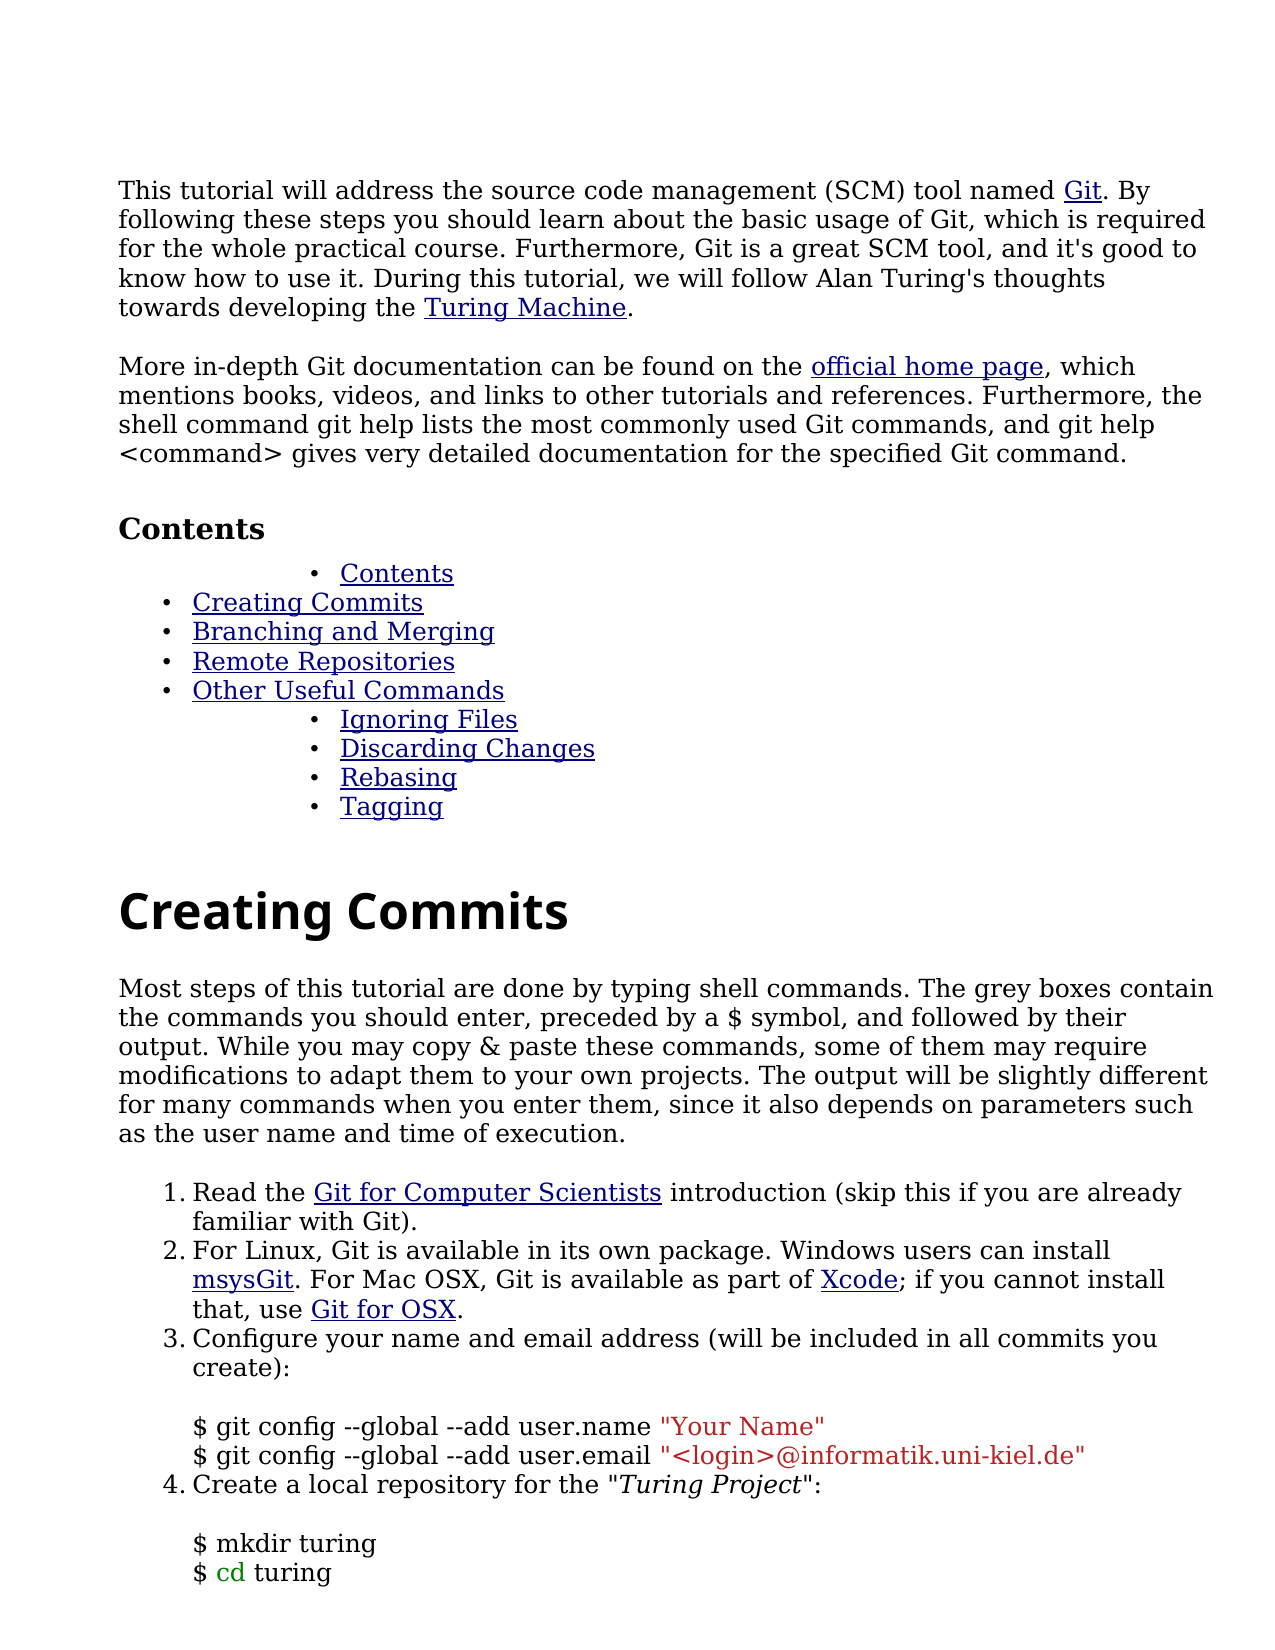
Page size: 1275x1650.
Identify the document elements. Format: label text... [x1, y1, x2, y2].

list $ mkdir turing $ cd turing [162, 1529, 1216, 1587]
list Creating Commits [162, 588, 1216, 617]
list Contents [310, 559, 1216, 588]
text More in-depth Git documentation can be found on the official home page, which mentions books, videos, and links to other tutorials and references. Furthermore, the shell command git help lists the most commonly used Git commands, and git help <command> gives very detailed documentation for the specified Git command. [118, 352, 1216, 468]
list Rebasing [310, 763, 1216, 792]
list Ignoring Files [310, 705, 1216, 734]
list Other Useful Commands [162, 676, 1216, 705]
list For Linux, Git is available in its own package. Windows users can install msysGit. For Mac OSX, Git is available as part of Xcode; if you cannot install that, use Git for OSX. [162, 1237, 1216, 1324]
subtitle Creating Commits [118, 876, 1216, 944]
text Most steps of this tutorial are done by typing shell commands. The grey boxes contain the commands you should enter, preceded by a $ symbol, and followed by their output. While you may copy & paste these commands, some of them may require modifications to adapt them to your own projects. The output will be slightly different for many commands when you enter them, since it also depends on parameters such as the user name and time of execution. [118, 974, 1216, 1149]
list Read the Git for Computer Scientists introduction (skip this if you are already familiar with Git). [162, 1178, 1216, 1237]
subtitle Contents [118, 512, 1216, 547]
list Discarding Changes [310, 734, 1216, 763]
list Remote Repositories [162, 647, 1216, 676]
list Configure your name and email address (will be included in all commits you create): [162, 1324, 1216, 1382]
list Tagging [310, 792, 1216, 822]
text This tutorial will address the source code management (SCM) tool named Git. By following these steps you should learn about the basic usage of Git, which is required for the whole practical course. Furthermore, Git is a great SCM tool, and it's good to know how to use it. During this tutorial, we will follow Alan Turing's thoughts towards developing the Turing Machine. [118, 176, 1216, 322]
list $ git config --global --add user.name "Your Name" $ git config --global --add user.email "<login>@informatik.uni-kiel.de" [162, 1412, 1216, 1470]
list Branching and Merging [162, 617, 1216, 647]
list Create a local repository for the "Turing Project": [162, 1470, 1216, 1499]
